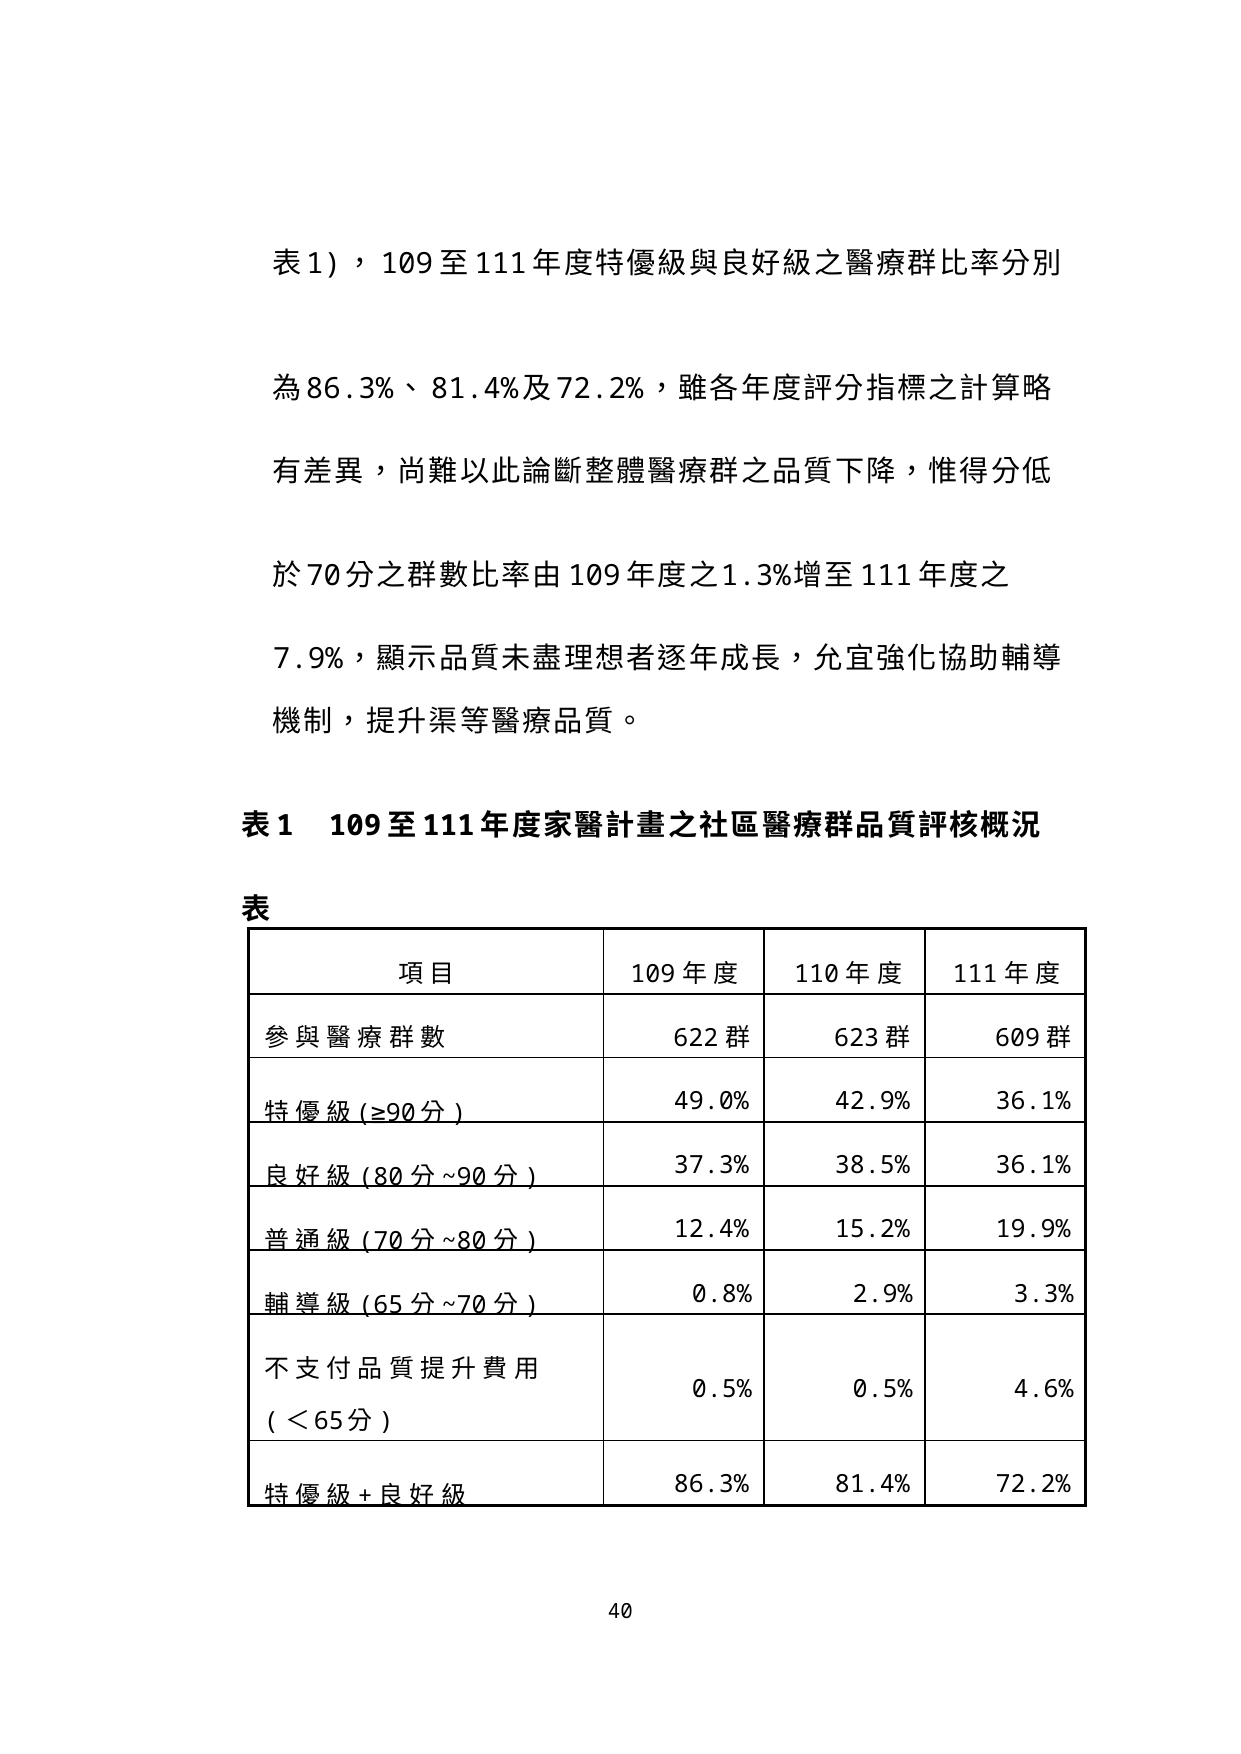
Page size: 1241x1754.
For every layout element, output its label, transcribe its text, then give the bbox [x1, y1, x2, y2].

table_cell 4.6% [926, 1315, 1084, 1440]
table_header 110年度 [765, 930, 924, 993]
table_cell 19.9% [926, 1187, 1084, 1249]
table_cell 2.9% [765, 1251, 924, 1313]
table_cell 12.4% [604, 1187, 763, 1249]
table_cell 0.5% [604, 1315, 763, 1440]
table_cell 36.1% [926, 1058, 1084, 1121]
table_cell 37.3% [604, 1123, 763, 1185]
table_cell 良好級(80分~90分) [250, 1123, 603, 1185]
table_cell 86.3% [604, 1441, 763, 1504]
table_cell 普通級(70分~80分) [250, 1187, 603, 1249]
table_header 109年度 [604, 930, 763, 993]
table_cell 38.5% [765, 1123, 924, 1185]
text 表1 109至111年度家醫計畫之社區醫療群品質評核概況表 [236, 740, 1063, 927]
table_cell 0.8% [604, 1251, 763, 1313]
table_cell 參與醫療群數 [250, 995, 603, 1057]
table_cell 623群 [765, 995, 924, 1057]
table_cell 72.2% [926, 1441, 1084, 1504]
table_cell 3.3% [926, 1251, 1084, 1313]
table_cell 622群 [604, 995, 763, 1057]
text 表1)，109至111年度特優級與良好級之醫療群比率分別為86.3%、81.4%及72.2%，雖各年度評分指標之計算略有差異，尚難以此論斷整體醫療群之品質下降，惟得分低於70分之群數比率由109年度之1.3%增至111年度之7.9%，顯示品質未盡理想者逐年成長，允宜強化協助輔導機制，提升渠等醫療品質。 [266, 177, 1063, 740]
table_cell 輔導級(65分~70分) [250, 1251, 603, 1313]
table_header 項目 [250, 930, 603, 993]
table_header 111年度 [926, 930, 1084, 993]
table_cell 36.1% [926, 1123, 1084, 1185]
table_cell 特優級(≧90分) [250, 1058, 603, 1121]
table_cell 609群 [926, 995, 1084, 1057]
table_cell 81.4% [765, 1441, 924, 1504]
table_cell 特優級+良好級 [250, 1441, 603, 1504]
table_cell 42.9% [765, 1058, 924, 1121]
table_cell 不支付品質提升費用(＜65分) [250, 1315, 603, 1440]
table_cell 0.5% [765, 1315, 924, 1440]
table_cell 49.0% [604, 1058, 763, 1121]
table_cell 15.2% [765, 1187, 924, 1249]
